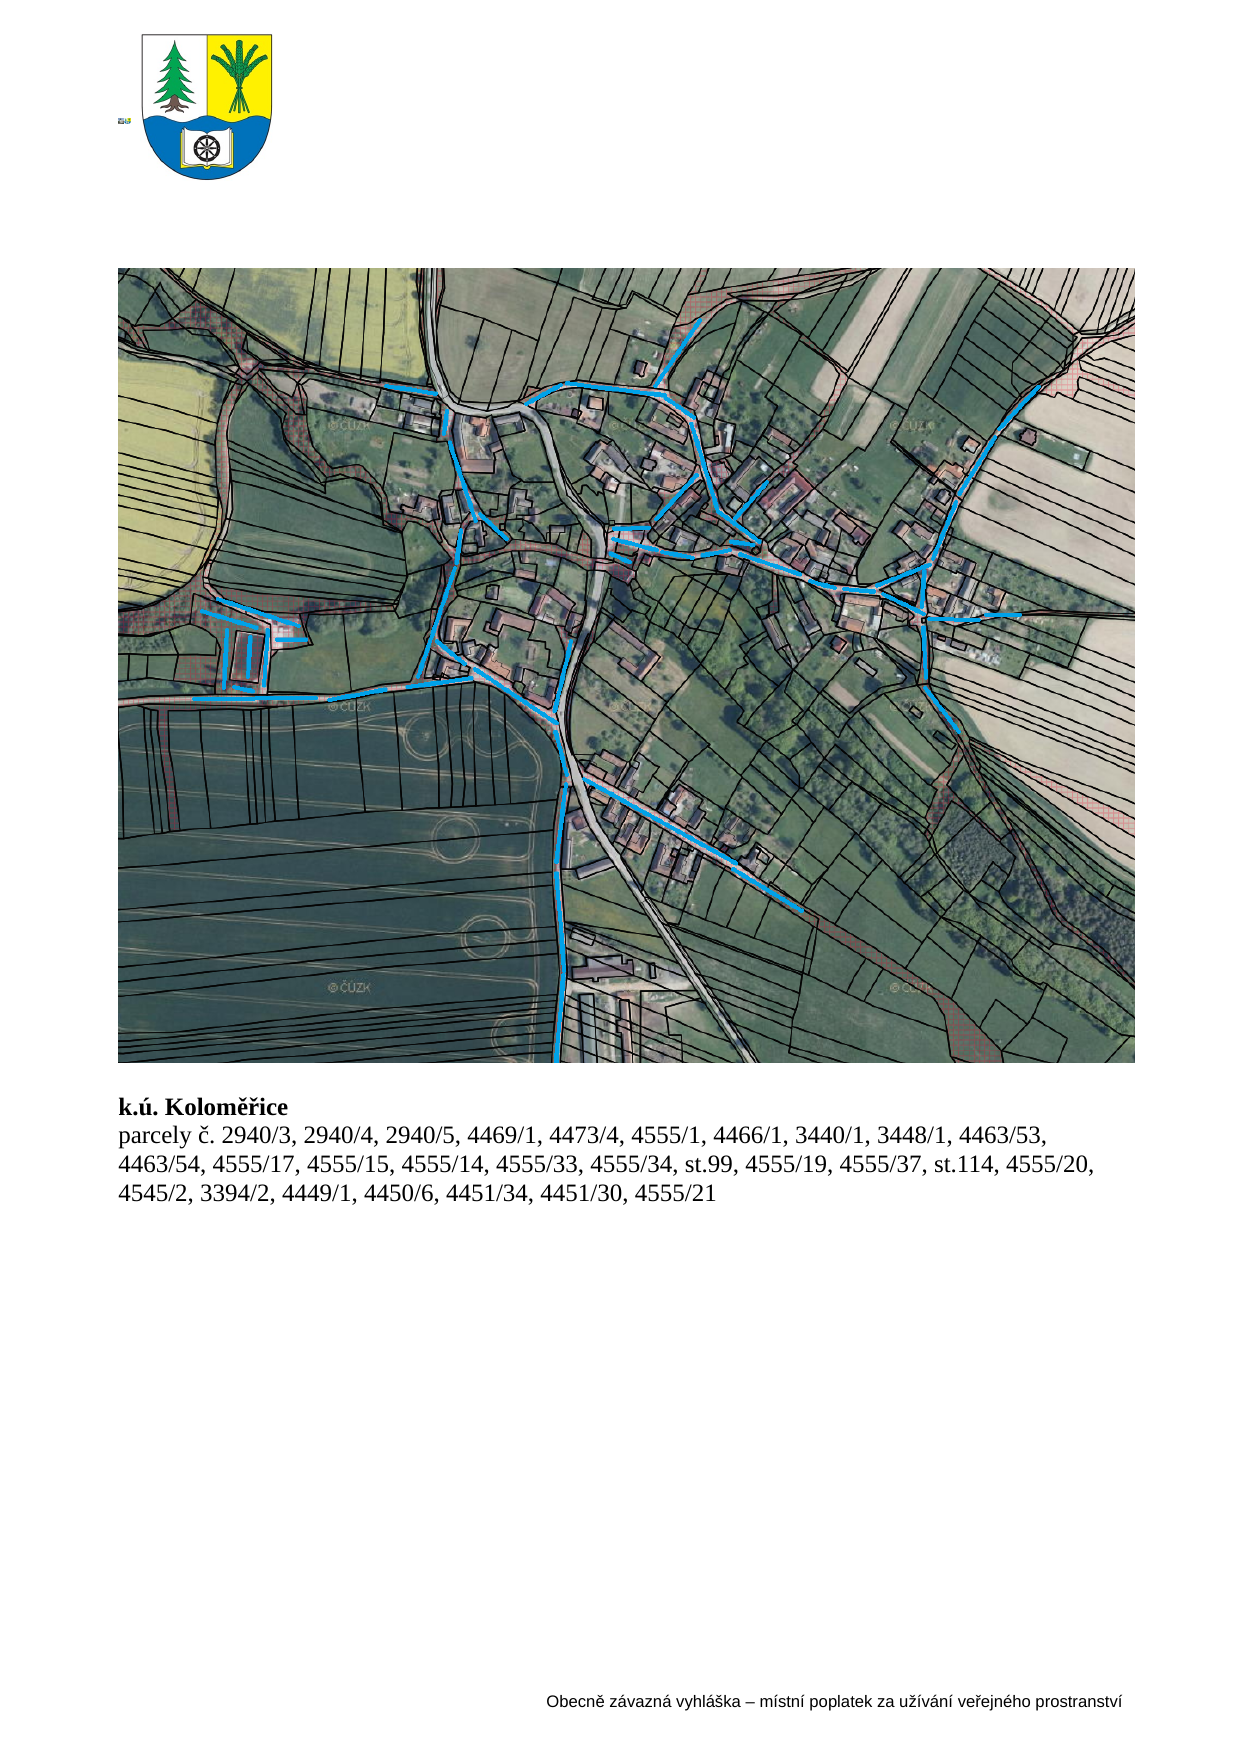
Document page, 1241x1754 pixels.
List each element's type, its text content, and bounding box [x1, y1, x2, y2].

picture [140, 33, 273, 181]
text k.ú. Koloměřice [118, 1092, 1122, 1120]
text parcely č. 2940/3, 2940/4, 2940/5, 4469/1, 4473/4, 4555/1, 4466/1, 3440/1, 3448/1, 4463/53, 4463/54, 4555/17, 4555/15, 4555/14, 4555/33, 4555/34, st.99, 4555/19, 4555/37, st.114, 4555/20, 4545/2, 3394/2, 4449/1, 4450/6, 4451/34, 4451/30, 4555/21 [118, 1120, 1122, 1207]
picture [118, 268, 1135, 1063]
picture [118, 118, 131, 124]
